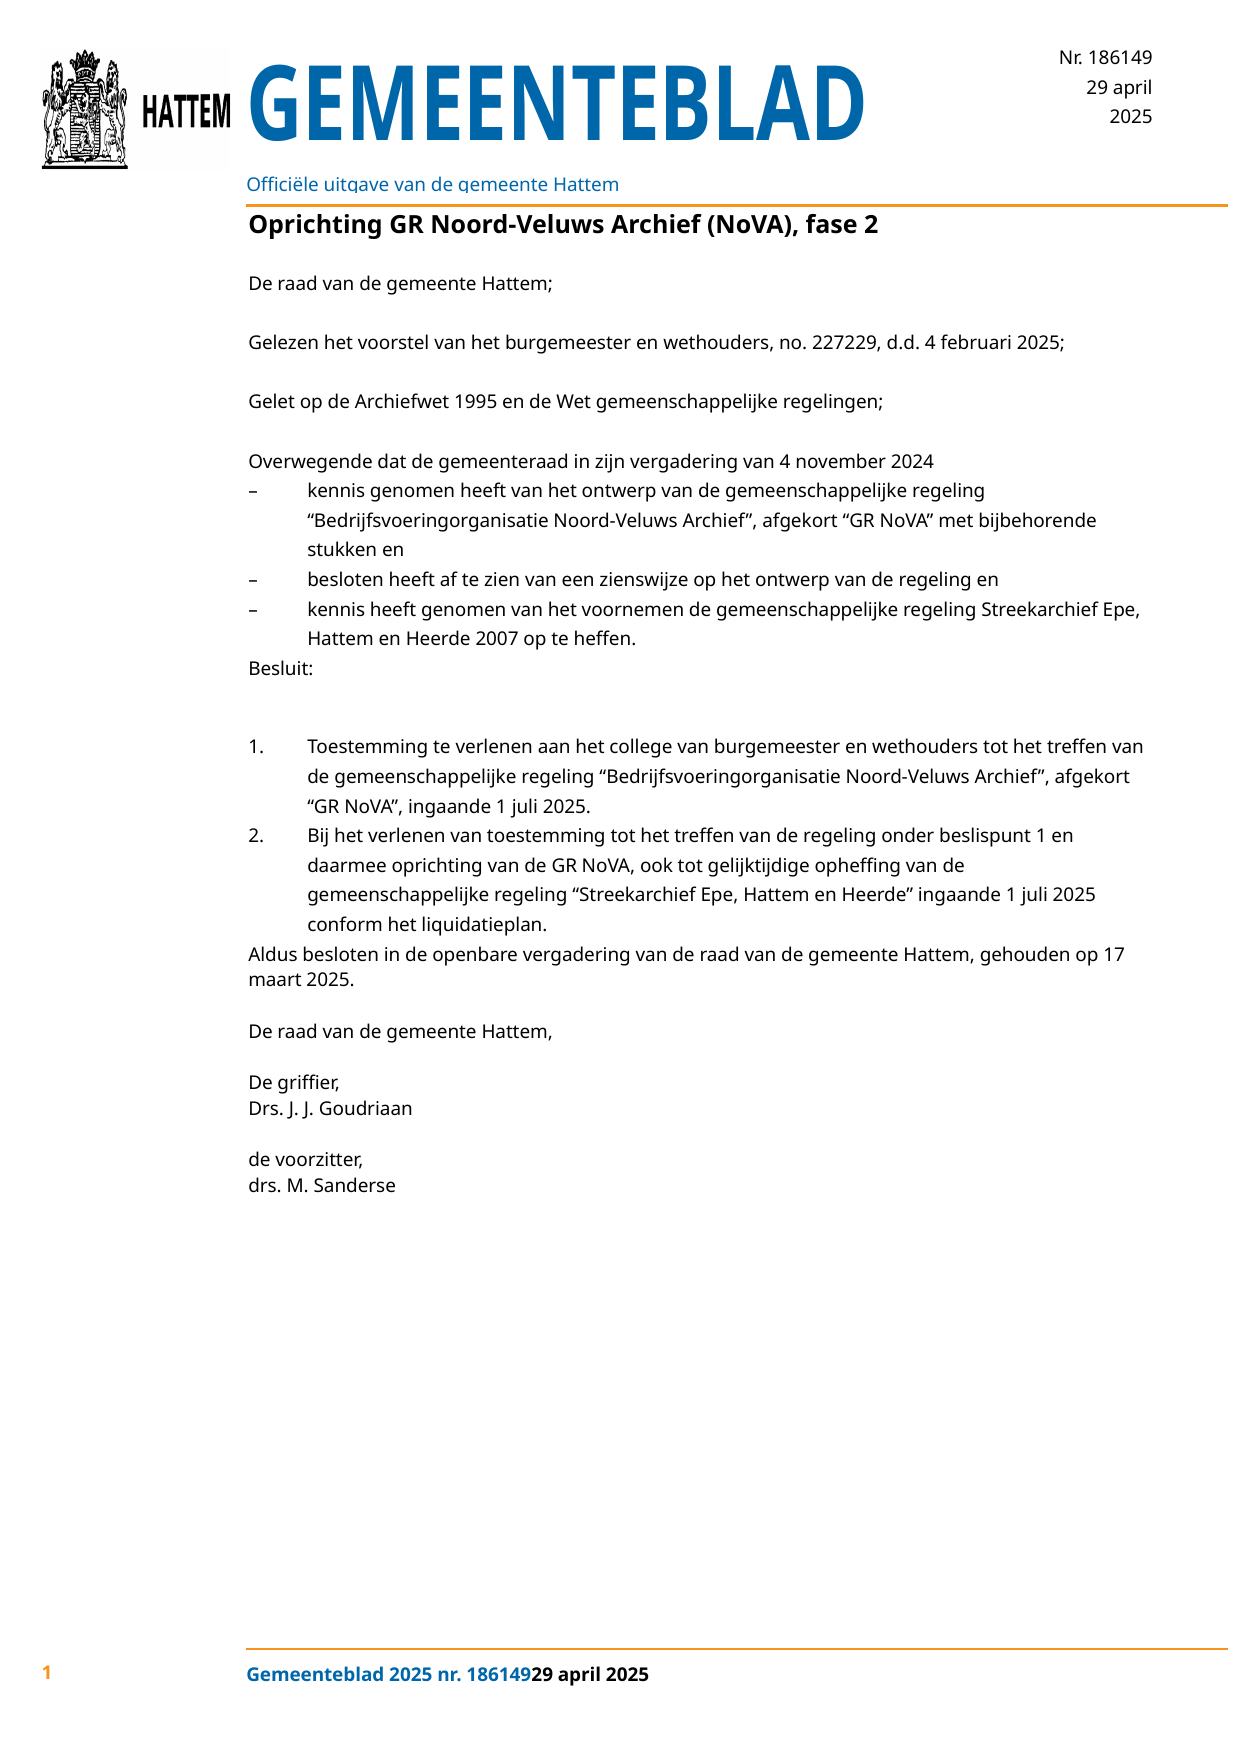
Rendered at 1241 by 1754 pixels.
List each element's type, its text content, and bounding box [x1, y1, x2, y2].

text Oprichting GR Noord-Veluws Archief (NoVA), fase 2 [248, 207, 1152, 241]
text de voorzitter, [248, 1147, 1152, 1172]
picture [41, 47, 231, 172]
text Aldus besloten in de openbare vergadering van de raad van de gemeente Hattem, gehouden op 17 maart 2025. [248, 941, 1152, 992]
text De raad van de gemeente Hattem, [248, 1018, 1152, 1044]
text Drs. J. J. Goudriaan [248, 1095, 1152, 1121]
text drs. M. Sanderse [248, 1172, 1152, 1198]
text Overwegende dat de gemeenteraad in zijn vergadering van 4 november 2024 [248, 448, 1152, 473]
text De raad van de gemeente Hattem; [248, 270, 1152, 296]
list Bij het verlenen van toestemming tot het treffen van de regeling onder beslispunt 1 en daarmee oprichting van de GR NoVA, ook tot gelijktijdige opheffing van de gemeenschappelijke regeling “Streekarchief Epe, Hattem en Heerde” ingaande 1 juli 2025 conform het liquidatieplan. [248, 822, 1152, 937]
text De griffier, [248, 1069, 1152, 1095]
text Gelezen het voorstel van het burgemeester en wethouders, no. 227229, d.d. 4 februari 2025; [248, 329, 1152, 355]
list kennis heeft genomen van het voornemen de gemeenschappelijke regeling Streekarchief Epe, Hattem en Heerde 2007 op te heffen. [248, 596, 1152, 651]
text Gelet op de Archiefwet 1995 en de Wet gemeenschappelijke regelingen; [248, 389, 1152, 414]
list besloten heeft af te zien van een zienswijze op het ontwerp van de regeling en [248, 566, 1152, 592]
list Toestemming te verlenen aan het college van burgemeester en wethouders tot het treffen van de gemeenschappelijke regeling “Bedrijfsvoeringorganisatie Noord-Veluws Archief”, afgekort “GR NoVA”, ingaande 1 juli 2025. [248, 734, 1152, 819]
list kennis genomen heeft van het ontwerp van de gemeenschappelijke regeling “Bedrijfsvoeringorganisatie Noord-Veluws Archief”, afgekort “GR NoVA” met bijbehorende stukken en [248, 477, 1152, 562]
text Besluit: [248, 655, 1152, 681]
